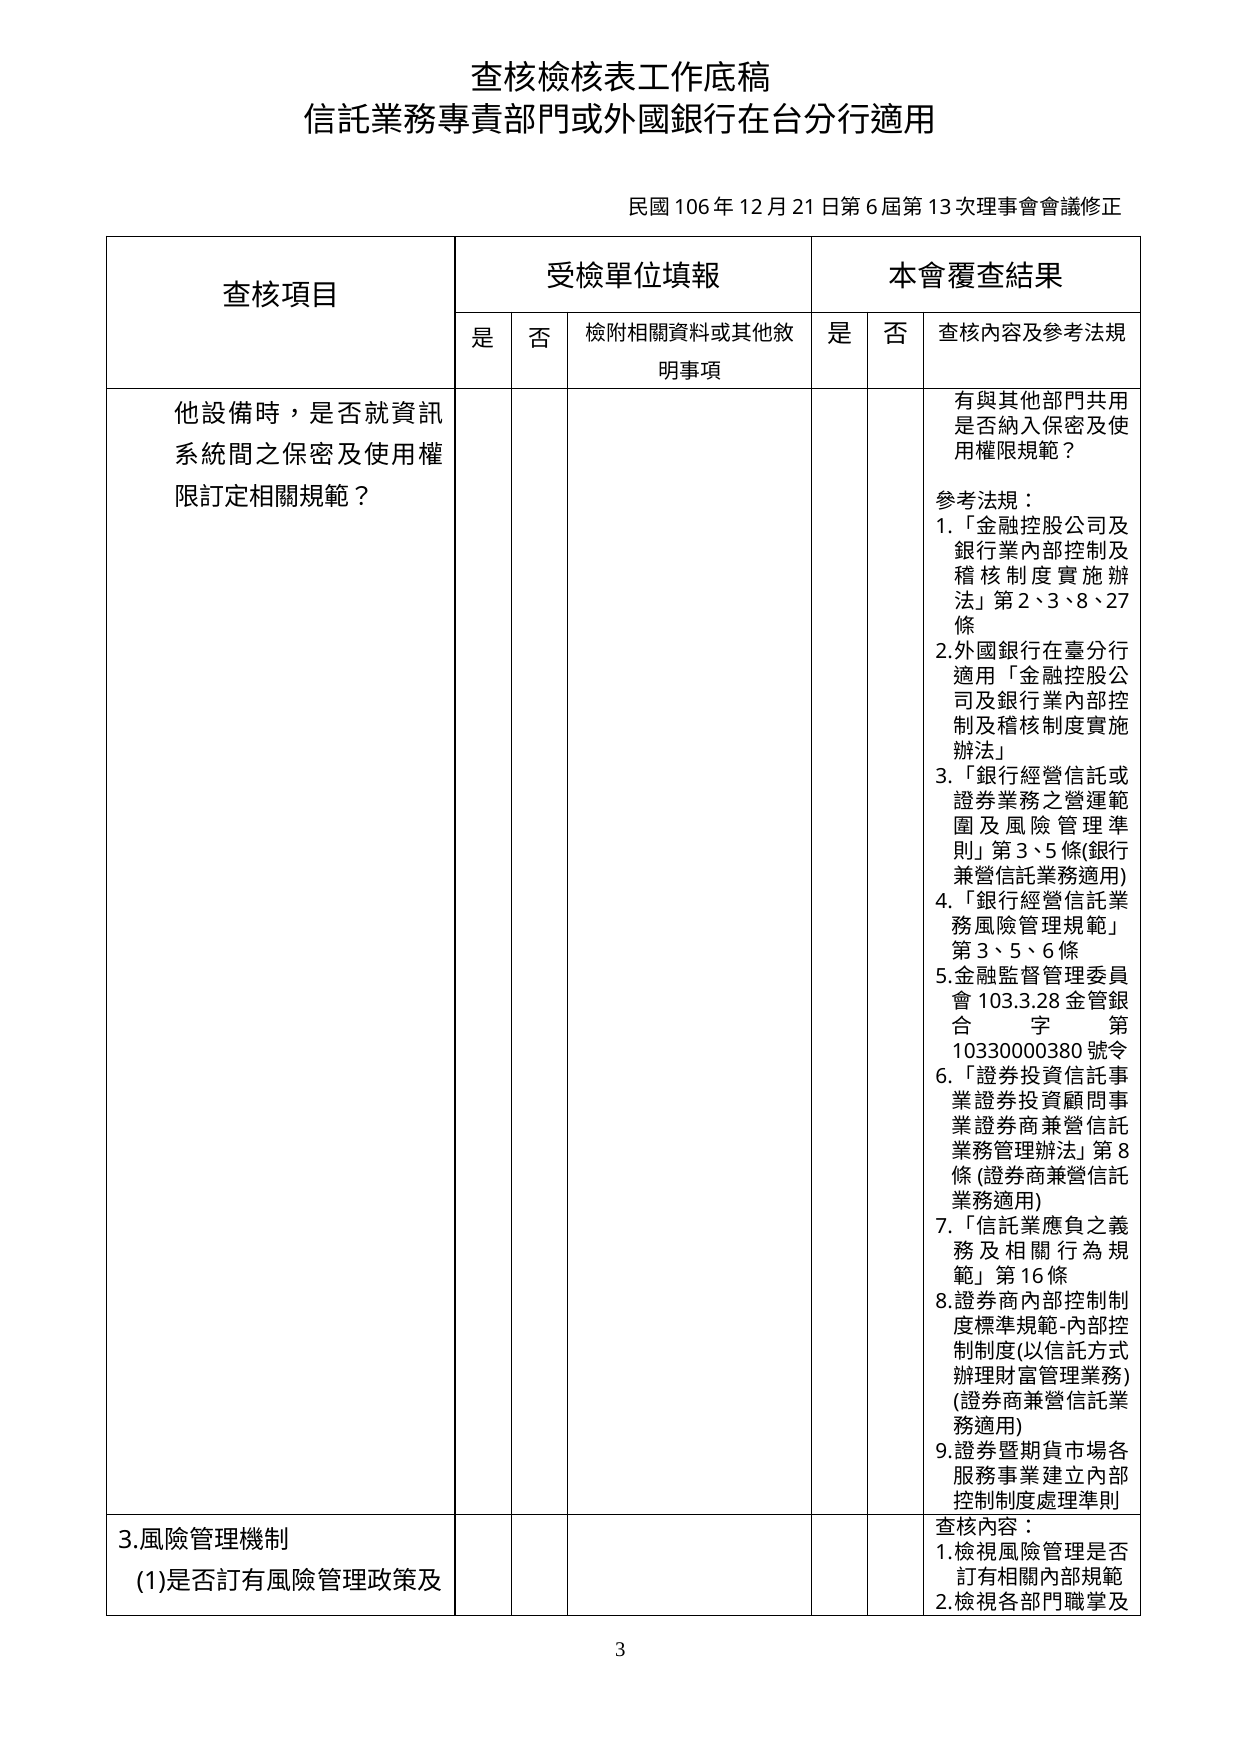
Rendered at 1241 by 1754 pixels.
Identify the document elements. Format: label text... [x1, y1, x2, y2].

table_header 受檢單位填報 [456, 237, 811, 312]
table_cell 檢附相關資料或其他敘明事項 [568, 313, 811, 388]
table_cell [868, 389, 923, 1514]
table_cell 是 [456, 313, 511, 388]
table_cell 有與其他部門共用是否納入保密及使用權限規範？ 參考法規： 1.「金融控股公司及銀行業內部控制及稽核制度實施辦法」第2、3、8、27條 2.外國銀行在臺分行適用「金融控股公司及銀行業內部控制及稽核制度實施辦法」 3.「銀行經營信託或證券業務之營運範圍及風險管理準則」第3、5條(銀行兼營信託業務適用) 4.「銀行經營信託業務風險管理規範」第3、5、6條 5.金融監督管理委員會103.3.28金管銀合字第10330000380號令 6.「證券投資信託事業證券投資顧問事業證券商兼營信託業務管理辦法」第8條 (證券商兼營信託業務適用) 7.「信託業應負之義務及相關行為規範」第16條 8.證券商內部控制制度標準規範-內部控制制度(以信託方式辦理財富管理業務) (證券商兼營信託業務適用) 9.證券暨期貨市場各服務事業建立內部控制制度處理準則 [924, 389, 1140, 1514]
table_cell [456, 1515, 511, 1615]
table_cell 是 [812, 313, 867, 388]
table_cell [456, 389, 511, 1514]
table_cell [512, 1515, 567, 1615]
table_cell [568, 1515, 811, 1615]
table_cell [568, 389, 811, 1514]
table_cell [868, 1515, 923, 1615]
table_cell [812, 389, 867, 1514]
table_cell 查核內容及參考法規 [924, 313, 1140, 388]
table_cell 查核內容： 1.檢視風險管理是否訂有相關內部規範 2.檢視各部門職掌及 [924, 1515, 1140, 1615]
table_cell 否 [868, 313, 923, 388]
table_header 查核項目 [107, 237, 454, 388]
table_cell [512, 389, 567, 1514]
table_cell 他設備時，是否就資訊系統間之保密及使用權限訂定相關規範？ [107, 389, 454, 1514]
table_cell 3.風險管理機制 (1)是否訂有風險管理政策及 [107, 1515, 454, 1615]
table_cell 否 [512, 313, 567, 388]
table_cell [812, 1515, 867, 1615]
table_header 本會覆查結果 [812, 237, 1140, 312]
